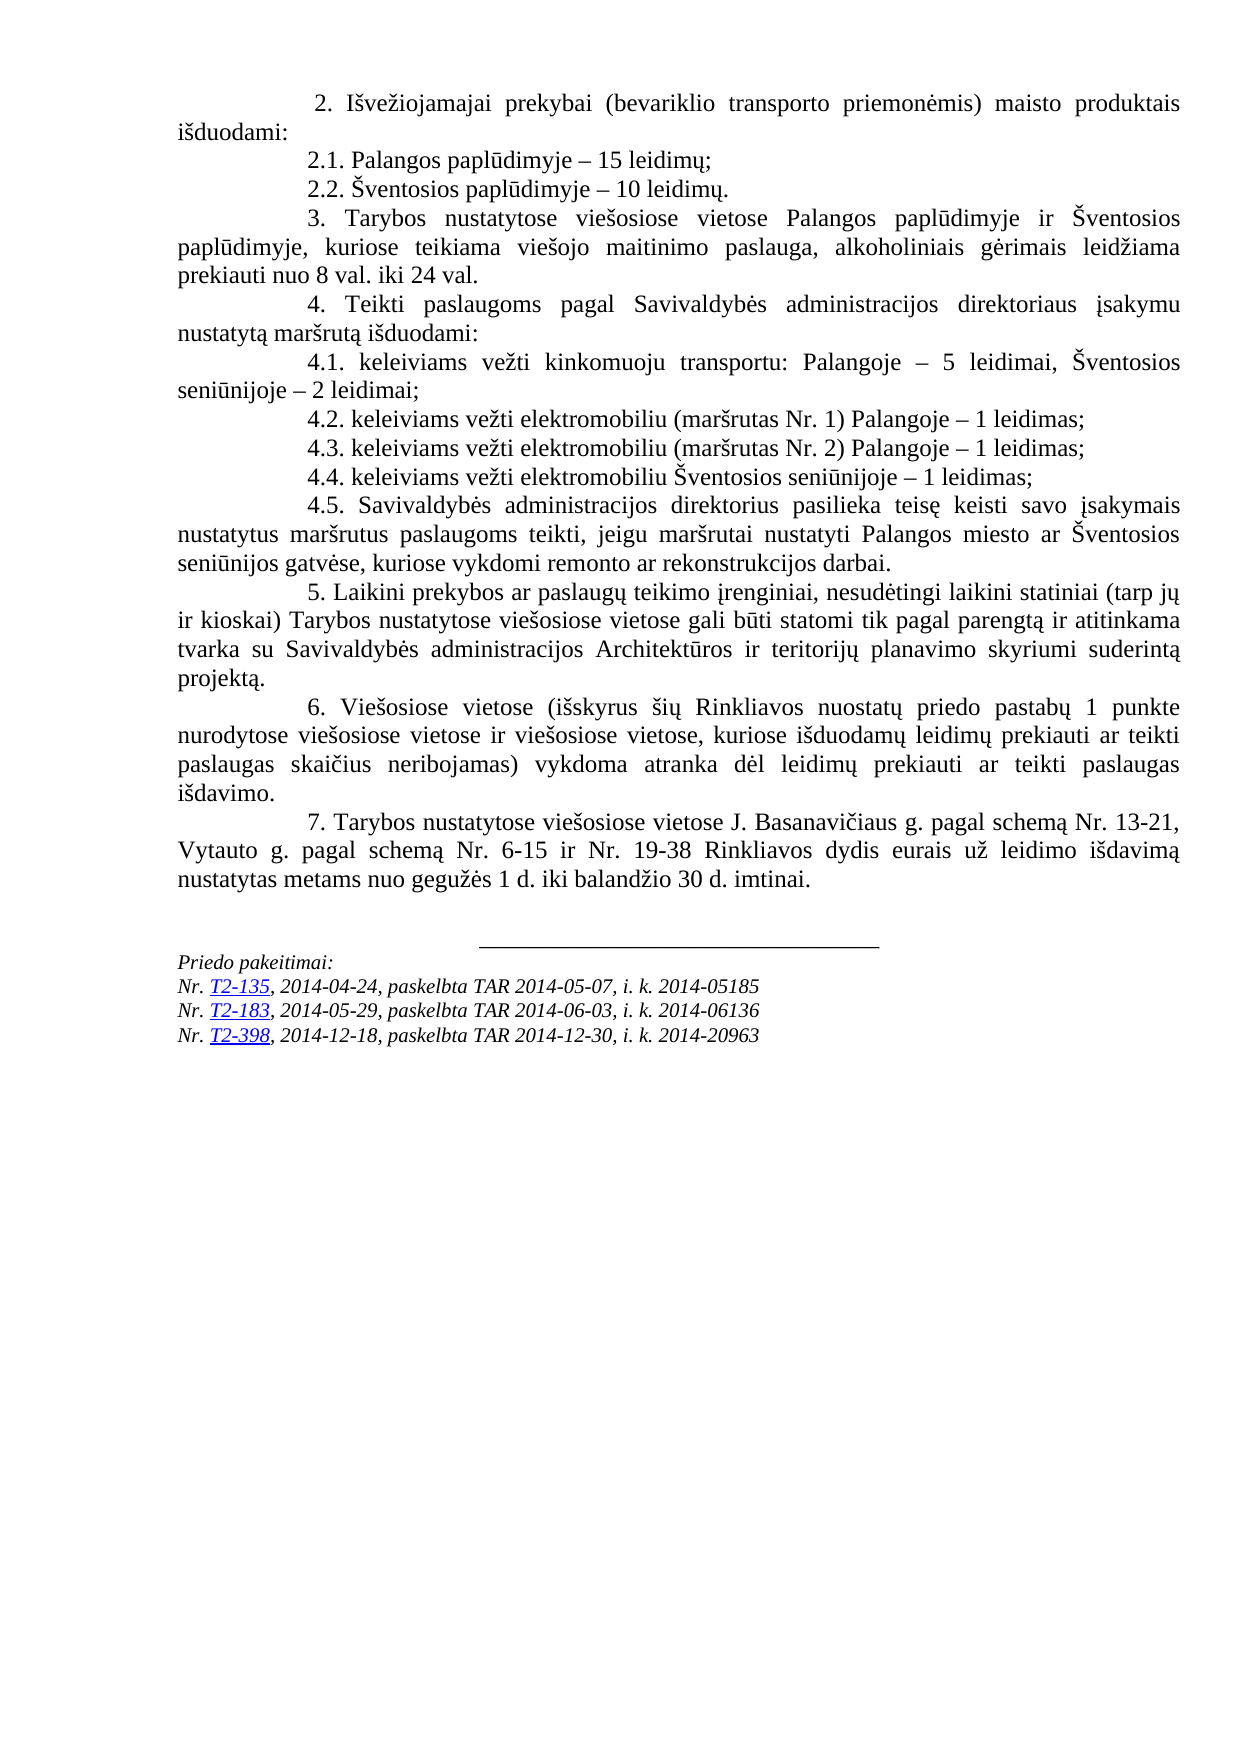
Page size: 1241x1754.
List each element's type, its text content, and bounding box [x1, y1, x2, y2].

text 7. Tarybos nustatytose viešosiose vietose J. Basanavičiaus g. pagal schemą Nr. 13-21, Vytauto g. pagal schemą Nr. 6-15 ir Nr. 19-38 Rinkliavos dydis eurais už leidimo išdavimą nustatytas metams nuo gegužės 1 d. iki balandžio 30 d. imtinai. [177, 807, 1181, 893]
text 6. Viešosiose vietose (išskyrus šių Rinkliavos nuostatų priedo pastabų 1 punkte nurodytose viešosiose vietose ir viešosiose vietose, kuriose išduodamų leidimų prekiauti ar teikti paslaugas skaičius neribojamas) vykdoma atranka dėl leidimų prekiauti ar teikti paslaugas išdavimo. [177, 692, 1181, 807]
text 4.4. keleiviams vežti elektromobiliu Šventosios seniūnijoje – 1 leidimas; [177, 462, 1181, 490]
text 4.3. keleiviams vežti elektromobiliu (maršrutas Nr. 2) Palangoje – 1 leidimas; [177, 433, 1181, 462]
text 2.2. Šventosios paplūdimyje – 10 leidimų. [177, 174, 1181, 203]
text Nr. T2-398, 2014-12-18, paskelbta TAR 2014-12-30, i. k. 2014-20963 [177, 1022, 1181, 1047]
text Nr. T2-135, 2014-04-24, paskelbta TAR 2014-05-07, i. k. 2014-05185 [177, 974, 1181, 998]
text ________________________________ [177, 922, 1181, 950]
text 2.1. Palangos paplūdimyje – 15 leidimų; [177, 145, 1181, 174]
text 4.5. Savivaldybės administracijos direktorius pasilieka teisę keisti savo įsakymais nustatytus maršrutus paslaugoms teikti, jeigu maršrutai nustatyti Palangos miesto ar Šventosios seniūnijos gatvėse, kuriose vykdomi remonto ar rekonstrukcijos darbai. [177, 490, 1181, 577]
text 4.1. keleiviams vežti kinkomuoju transportu: Palangoje – 5 leidimai, Šventosios seniūnijoje – 2 leidimai; [177, 347, 1181, 404]
text 4. Teikti paslaugoms pagal Savivaldybės administracijos direktoriaus įsakymu nustatytą maršrutą išduodami: [177, 289, 1181, 347]
text 4.2. keleiviams vežti elektromobiliu (maršrutas Nr. 1) Palangoje – 1 leidimas; [177, 404, 1181, 433]
text 2. Išvežiojamajai prekybai (bevariklio transporto priemonėmis) maisto produktais išduodami: [177, 88, 1181, 145]
text Nr. T2-183, 2014-05-29, paskelbta TAR 2014-06-03, i. k. 2014-06136 [177, 998, 1181, 1022]
text Priedo pakeitimai: [177, 950, 1181, 974]
text 5. Laikini prekybos ar paslaugų teikimo įrenginiai, nesudėtingi laikini statiniai (tarp jų ir kioskai) Tarybos nustatytose viešosiose vietose gali būti statomi tik pagal parengtą ir atitinkama tvarka su Savivaldybės administracijos Architektūros ir teritorijų planavimo skyriumi suderintą projektą. [177, 577, 1181, 692]
text 3. Tarybos nustatytose viešosiose vietose Palangos paplūdimyje ir Šventosios paplūdimyje, kuriose teikiama viešojo maitinimo paslauga, alkoholiniais gėrimais leidžiama prekiauti nuo 8 val. iki 24 val. [177, 203, 1181, 289]
